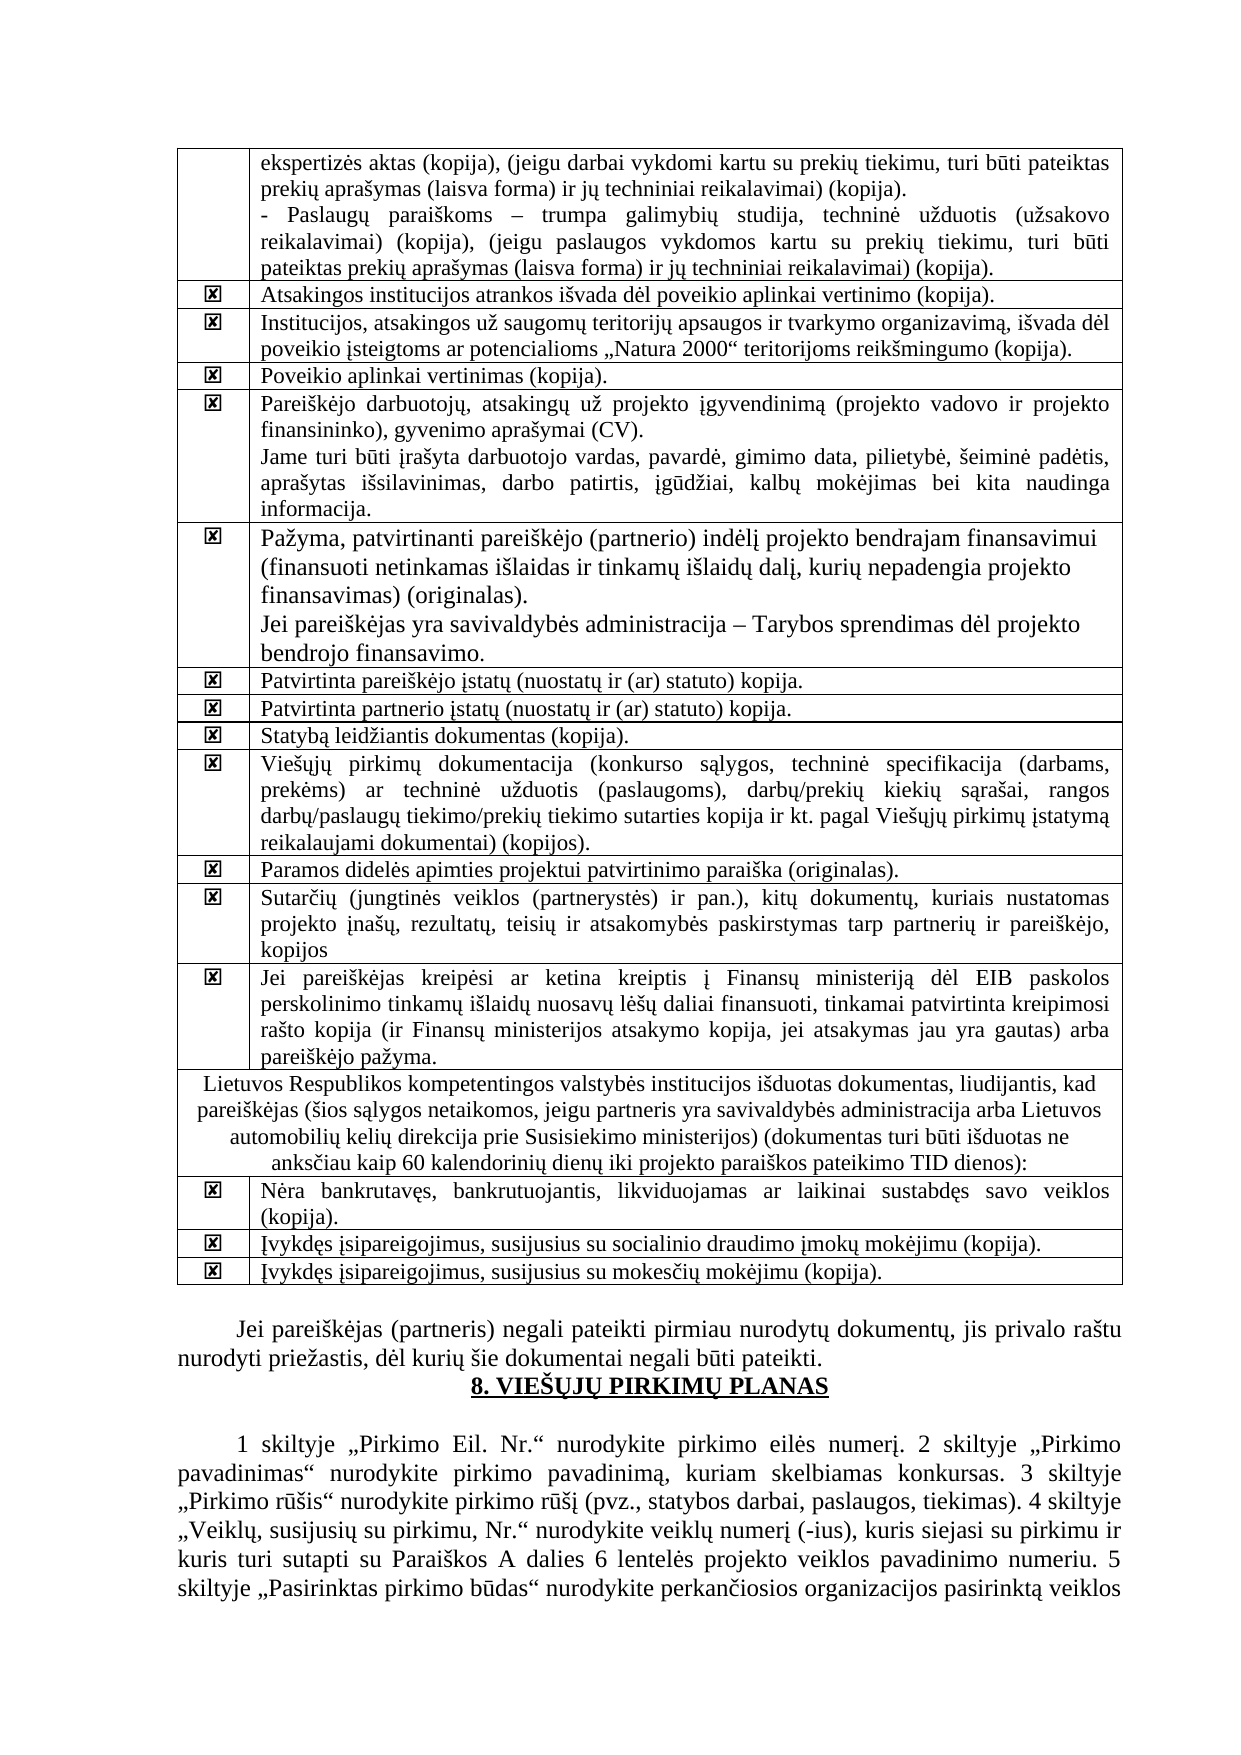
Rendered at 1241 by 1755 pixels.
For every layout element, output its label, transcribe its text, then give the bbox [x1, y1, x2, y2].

table_cell [] [178, 281, 249, 308]
table_cell [] [178, 668, 249, 694]
table_cell [] [178, 1230, 249, 1257]
table_cell Viešųjų pirkimų dokumentacija (konkurso sąlygos, techninė specifikacija (darbams, prekėms) ar techninė užduotis (paslaugoms), darbų/prekių kiekių sąrašai, rangos darbų/paslaugų tiekimo/prekių tiekimo sutarties kopija ir kt. pagal Viešųjų pirkimų įstatymą reikalaujami dokumentai) (kopijos). [250, 750, 1122, 855]
text 1 skiltyje „Pirkimo Eil. Nr.“ nurodykite pirkimo eilės numerį. 2 skiltyje „Pirkimo pavadinimas“ nurodykite pirkimo pavadinimą, kuriam skelbiamas konkursas. 3 skiltyje „Pirkimo rūšis“ nurodykite pirkimo rūšį (pvz., statybos darbai, paslaugos, tiekimas). 4 skiltyje „Veiklų, susijusių su pirkimu, Nr.“ nurodykite veiklų numerį (-ius), kuris siejasi su pirkimu ir kuris turi sutapti su Paraiškos A dalies 6 lentelės projekto veiklos pavadinimo numeriu. 5 skiltyje „Pasirinktas pirkimo būdas“ nurodykite perkančiosios organizacijos pasirinktą veiklos [177, 1429, 1122, 1601]
table_cell [] [178, 964, 249, 1069]
table_cell [] [178, 149, 249, 280]
table_cell [] [178, 1177, 249, 1229]
table_cell Jei pareiškėjas kreipėsi ar ketina kreiptis į Finansų ministeriją dėl EIB paskolos perskolinimo tinkamų išlaidų nuosavų lėšų daliai finansuoti, tinkamai patvirtinta kreipimosi rašto kopija (ir Finansų ministerijos atsakymo kopija, jei atsakymas jau yra gautas) arba pareiškėjo pažyma. [250, 964, 1122, 1069]
table_cell [] [178, 884, 249, 963]
table_cell Sutarčių (jungtinės veiklos (partnerystės) ir pan.), kitų dokumentų, kuriais nustatomas projekto įnašų, rezultatų, teisių ir atsakomybės paskirstymas tarp partnerių ir pareiškėjo, kopijos [250, 884, 1122, 963]
table_cell [] [178, 856, 249, 883]
table_cell Statybą leidžiantis dokumentas (kopija). [250, 723, 1122, 749]
table_cell [] [178, 390, 249, 522]
table_cell Patvirtinta partnerio įstatų (nuostatų ir (ar) statuto) kopija. [250, 695, 1122, 721]
table_cell Lietuvos Respublikos kompetentingos valstybės institucijos išduotas dokumentas, liudijantis, kad pareiškėjas (šios sąlygos netaikomos, jeigu partneris yra savivaldybės administracija arba Lietuvos automobilių kelių direkcija prie Susisiekimo ministerijos) (dokumentas turi būti išduotas ne anksčiau kaip 60 kalendorinių dienų iki projekto paraiškos pateikimo TID dienos): [178, 1070, 1122, 1176]
table_cell [] [178, 1258, 249, 1284]
table_cell Nėra bankrutavęs, bankrutuojantis, likviduojamas ar laikinai sustabdęs savo veiklos (kopija). [250, 1177, 1122, 1229]
table_cell Atsakingos institucijos atrankos išvada dėl poveikio aplinkai vertinimo (kopija). [250, 281, 1122, 308]
text Jei pareiškėjas (partneris) negali pateikti pirmiau nurodytų dokumentų, jis privalo raštu nurodyti priežastis, dėl kurių šie dokumentai negali būti pateikti. [177, 1314, 1122, 1371]
table_cell [] [178, 363, 249, 389]
table_cell [] [178, 723, 249, 749]
table_cell Įvykdęs įsipareigojimus, susijusius su socialinio draudimo įmokų mokėjimu (kopija). [250, 1230, 1122, 1257]
table_cell Poveikio aplinkai vertinimas (kopija). [250, 363, 1122, 389]
table_cell [] [178, 695, 249, 721]
table_cell Patvirtinta pareiškėjo įstatų (nuostatų ir (ar) statuto) kopija. [250, 668, 1122, 694]
table_cell Pareiškėjo darbuotojų, atsakingų už projekto įgyvendinimą (projekto vadovo ir projekto finansininko), gyvenimo aprašymai (CV). Jame turi būti įrašyta darbuotojo vardas, pavardė, gimimo data, pilietybė, šeiminė padėtis, aprašytas išsilavinimas, darbo patirtis, įgūdžiai, kalbų mokėjimas bei kita naudinga informacija. [250, 390, 1122, 522]
table_cell [] [178, 309, 249, 362]
table_cell ekspertizės aktas (kopija), (jeigu darbai vykdomi kartu su prekių tiekimu, turi būti pateiktas prekių aprašymas (laisva forma) ir jų techniniai reikalavimai) (kopija). - Paslaugų paraiškoms – trumpa galimybių studija, techninė užduotis (užsakovo reikalavimai) (kopija), (jeigu paslaugos vykdomos kartu su prekių tiekimu, turi būti pateiktas prekių aprašymas (laisva forma) ir jų techniniai reikalavimai) (kopija). [250, 149, 1122, 280]
text 8. Viešųjų pirkimų planas [177, 1371, 1122, 1400]
table_cell Pažyma, patvirtinanti pareiškėjo (partnerio) indėlį projekto bendrajam finansavimui (finansuoti netinkamas išlaidas ir tinkamų išlaidų dalį, kurių nepadengia projekto finansavimas) (originalas). Jei pareiškėjas yra savivaldybės administracija – Tarybos sprendimas dėl projekto bendrojo finansavimo. [250, 523, 1122, 667]
table_cell Paramos didelės apimties projektui patvirtinimo paraiška (originalas). [250, 856, 1122, 883]
table_cell [] [178, 750, 249, 855]
table_cell Institucijos, atsakingos už saugomų teritorijų apsaugos ir tvarkymo organizavimą, išvada dėl poveikio įsteigtoms ar potencialioms „Natura 2000“ teritorijoms reikšmingumo (kopija). [250, 309, 1122, 362]
table_cell [] [178, 523, 249, 667]
table_cell Įvykdęs įsipareigojimus, susijusius su mokesčių mokėjimu (kopija). [250, 1258, 1122, 1284]
